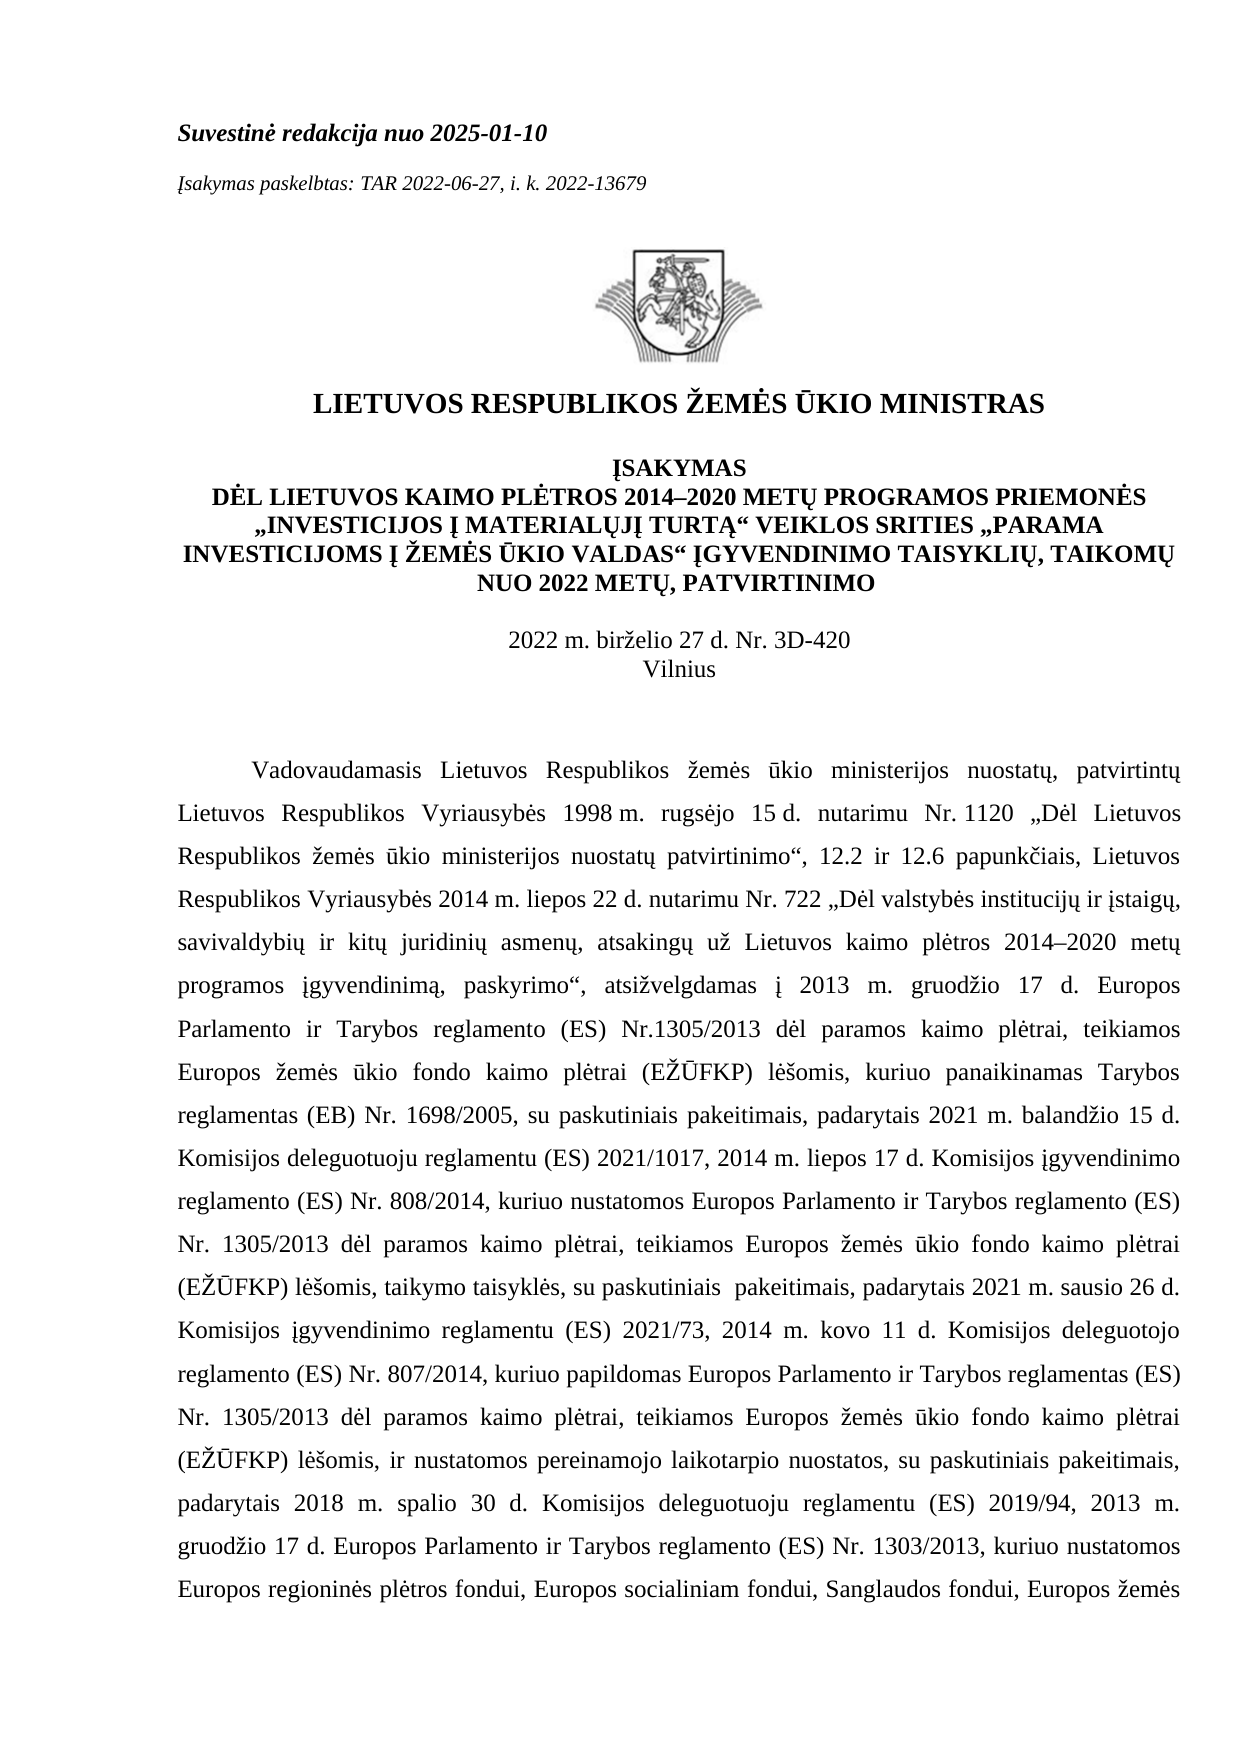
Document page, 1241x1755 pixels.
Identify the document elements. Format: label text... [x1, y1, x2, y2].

text Vadovaudamasis Lietuvos Respublikos žemės ūkio ministerijos nuostatų, patvirtintų Lietuvos Respublikos Vyriausybės 1998 m. rugsėjo 15 d. nutarimu Nr. 1120 „Dėl Lietuvos Respublikos žemės ūkio ministerijos nuostatų patvirtinimo“, 12.2 ir 12.6 papunkčiais, Lietuvos Respublikos Vyriausybės 2014 m. liepos 22 d. nutarimu Nr. 722 „Dėl valstybės institucijų ir įstaigų, savivaldybių ir kitų juridinių asmenų, atsakingų už Lietuvos kaimo plėtros 2014–2020 metų programos įgyvendinimą, paskyrimo“, atsižvelgdamas į 2013 m. gruodžio 17 d. Europos Parlamento ir Tarybos reglamento (ES) Nr.1305/2013 dėl paramos kaimo plėtrai, teikiamos Europos žemės ūkio fondo kaimo plėtrai (EŽŪFKP) lėšomis, kuriuo panaikinamas Tarybos reglamentas (EB) Nr. 1698/2005, su paskutiniais pakeitimais, padarytais 2021 m. balandžio 15 d. Komisijos deleguotuoju reglamentu (ES) 2021/1017, 2014 m. liepos 17 d. Komisijos įgyvendinimo reglamento (ES) Nr. 808/2014, kuriuo nustatomos Europos Parlamento ir Tarybos reglamento (ES) Nr. 1305/2013 dėl paramos kaimo plėtrai, teikiamos Europos žemės ūkio fondo kaimo plėtrai (EŽŪFKP) lėšomis, taikymo taisyklės, su paskutiniais pakeitimais, padarytais 2021 m. sausio 26 d. Komisijos įgyvendinimo reglamentu (ES) 2021/73, 2014 m. kovo 11 d. Komisijos deleguotojo reglamento (ES) Nr. 807/2014, kuriuo papildomas Europos Parlamento ir Tarybos reglamentas (ES) Nr. 1305/2013 dėl paramos kaimo plėtrai, teikiamos Europos žemės ūkio fondo kaimo plėtrai (EŽŪFKP) lėšomis, ir nustatomos pereinamojo laikotarpio nuostatos, su paskutiniais pakeitimais, padarytais 2018 m. spalio 30 d. Komisijos deleguotuoju reglamentu (ES) 2019/94, 2013 m. gruodžio 17 d. Europos Parlamento ir Tarybos reglamento (ES) Nr. 1303/2013, kuriuo nustatomos Europos regioninės plėtros fondui, Europos socialiniam fondui, Sanglaudos fondui, Europos žemės [177, 755, 1181, 1603]
text Vilnius [177, 654, 1181, 683]
text DĖL LIETUVOS KAIMO PLĖTROS 2014–2020 METŲ PROGRAMOS PRIEMONĖS „INVESTICIJOS Į MATERIALŲJĮ TURTĄ“ VEIKLOS SRITIES „PARAMA INVESTICIJOMS Į ŽEMĖS ŪKIO VALDAS“ ĮGYVENDINIMO TAISYKLIŲ, TAIKOMŲ NUO 2022 METŲ, PATVIRTINIMO [177, 482, 1181, 597]
text Įsakymas paskelbtas: TAR 2022-06-27, i. k. 2022-13679 [177, 171, 1181, 195]
text ĮSAKYMAS [177, 453, 1181, 482]
text LIETUVOS RESPUBLIKOS ŽEMĖS ŪKIO MINISTRAS [177, 386, 1181, 419]
text 2022 m. birželio 27 d. Nr. 3D-420 [177, 626, 1181, 654]
text Suvestinė redakcija nuo 2025-01-10 [177, 118, 1181, 147]
